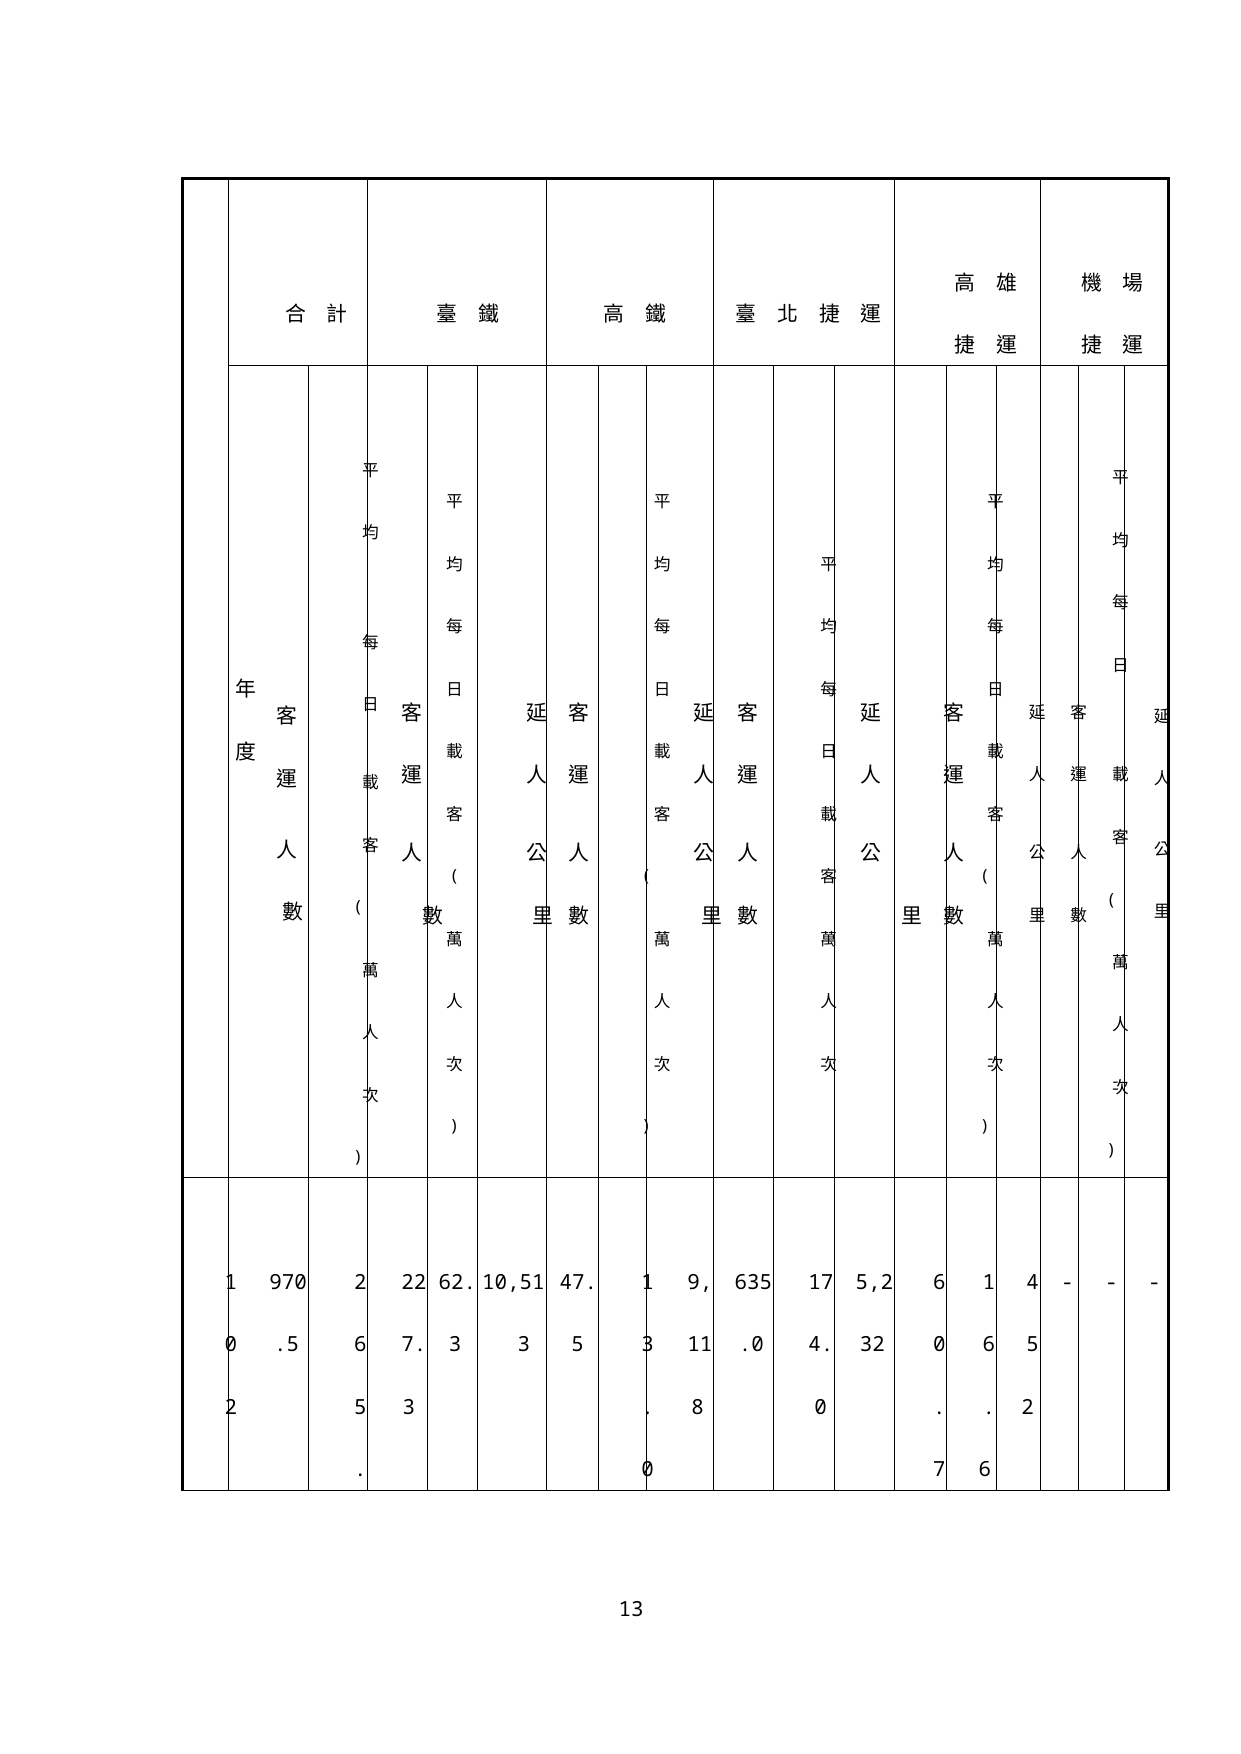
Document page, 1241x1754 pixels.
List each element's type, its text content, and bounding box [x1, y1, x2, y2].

table_cell 265. [309, 1178, 367, 1490]
table_cell 227.3 [368, 1178, 427, 1490]
table_cell 635.0 [714, 1178, 773, 1490]
table_cell 延人 公里 [835, 366, 894, 1177]
table_cell 平均 每日 載客 (萬人 次) [309, 366, 367, 1177]
table_header 高鐵 [547, 180, 713, 365]
table_cell 平均每日載客(萬人次) [428, 366, 477, 1177]
table_cell 47.5 [547, 1178, 598, 1490]
table_header 臺北捷運 [714, 180, 894, 365]
table_cell 客運 人數 [547, 366, 598, 1177]
table_cell 客運 人數 [1041, 366, 1078, 1177]
table_header 合計 [229, 180, 367, 365]
table_cell - [1079, 1178, 1124, 1490]
table_cell 62.3 [428, 1178, 477, 1490]
table_cell 13.0 [599, 1178, 646, 1490]
table_cell 客運 人數 [368, 366, 427, 1177]
table_header 臺鐵 [368, 180, 546, 365]
table_cell 延人 公里 [997, 366, 1040, 1177]
table_header 高雄捷運 [895, 180, 1040, 365]
table_cell 客運 人數 [714, 366, 773, 1177]
table_cell 平均每日載客(萬人次) [947, 366, 996, 1177]
table_header 年度 [184, 180, 228, 1177]
table_cell - [1041, 1178, 1078, 1490]
table_cell 16.6 [947, 1178, 996, 1490]
table_cell 10,513 [478, 1178, 546, 1490]
table_cell 客運 人數 [895, 366, 946, 1177]
table_cell 延人 公里 [1125, 366, 1167, 1177]
table_cell 102 [184, 1178, 228, 1490]
table_cell 客運 人數 [229, 366, 308, 1177]
table_cell 452 [997, 1178, 1040, 1490]
table_cell 5,232 [835, 1178, 894, 1490]
table_cell 平均每日 載客(萬人次) [1079, 366, 1124, 1177]
table_header 機場捷運 [1041, 180, 1167, 365]
table_cell 970.5 [229, 1178, 308, 1490]
table_cell 60.7 [895, 1178, 946, 1490]
table_cell 延人 公里 [478, 366, 546, 1177]
table_cell 平均每日載客萬人次 [774, 366, 834, 1177]
table_cell 平均每日載客(萬人次) [599, 366, 646, 1177]
table_cell 延人 公里 [647, 366, 713, 1177]
table_cell 174.0 [774, 1178, 834, 1490]
table_cell 9,118 [647, 1178, 713, 1490]
table_cell - [1125, 1178, 1167, 1490]
